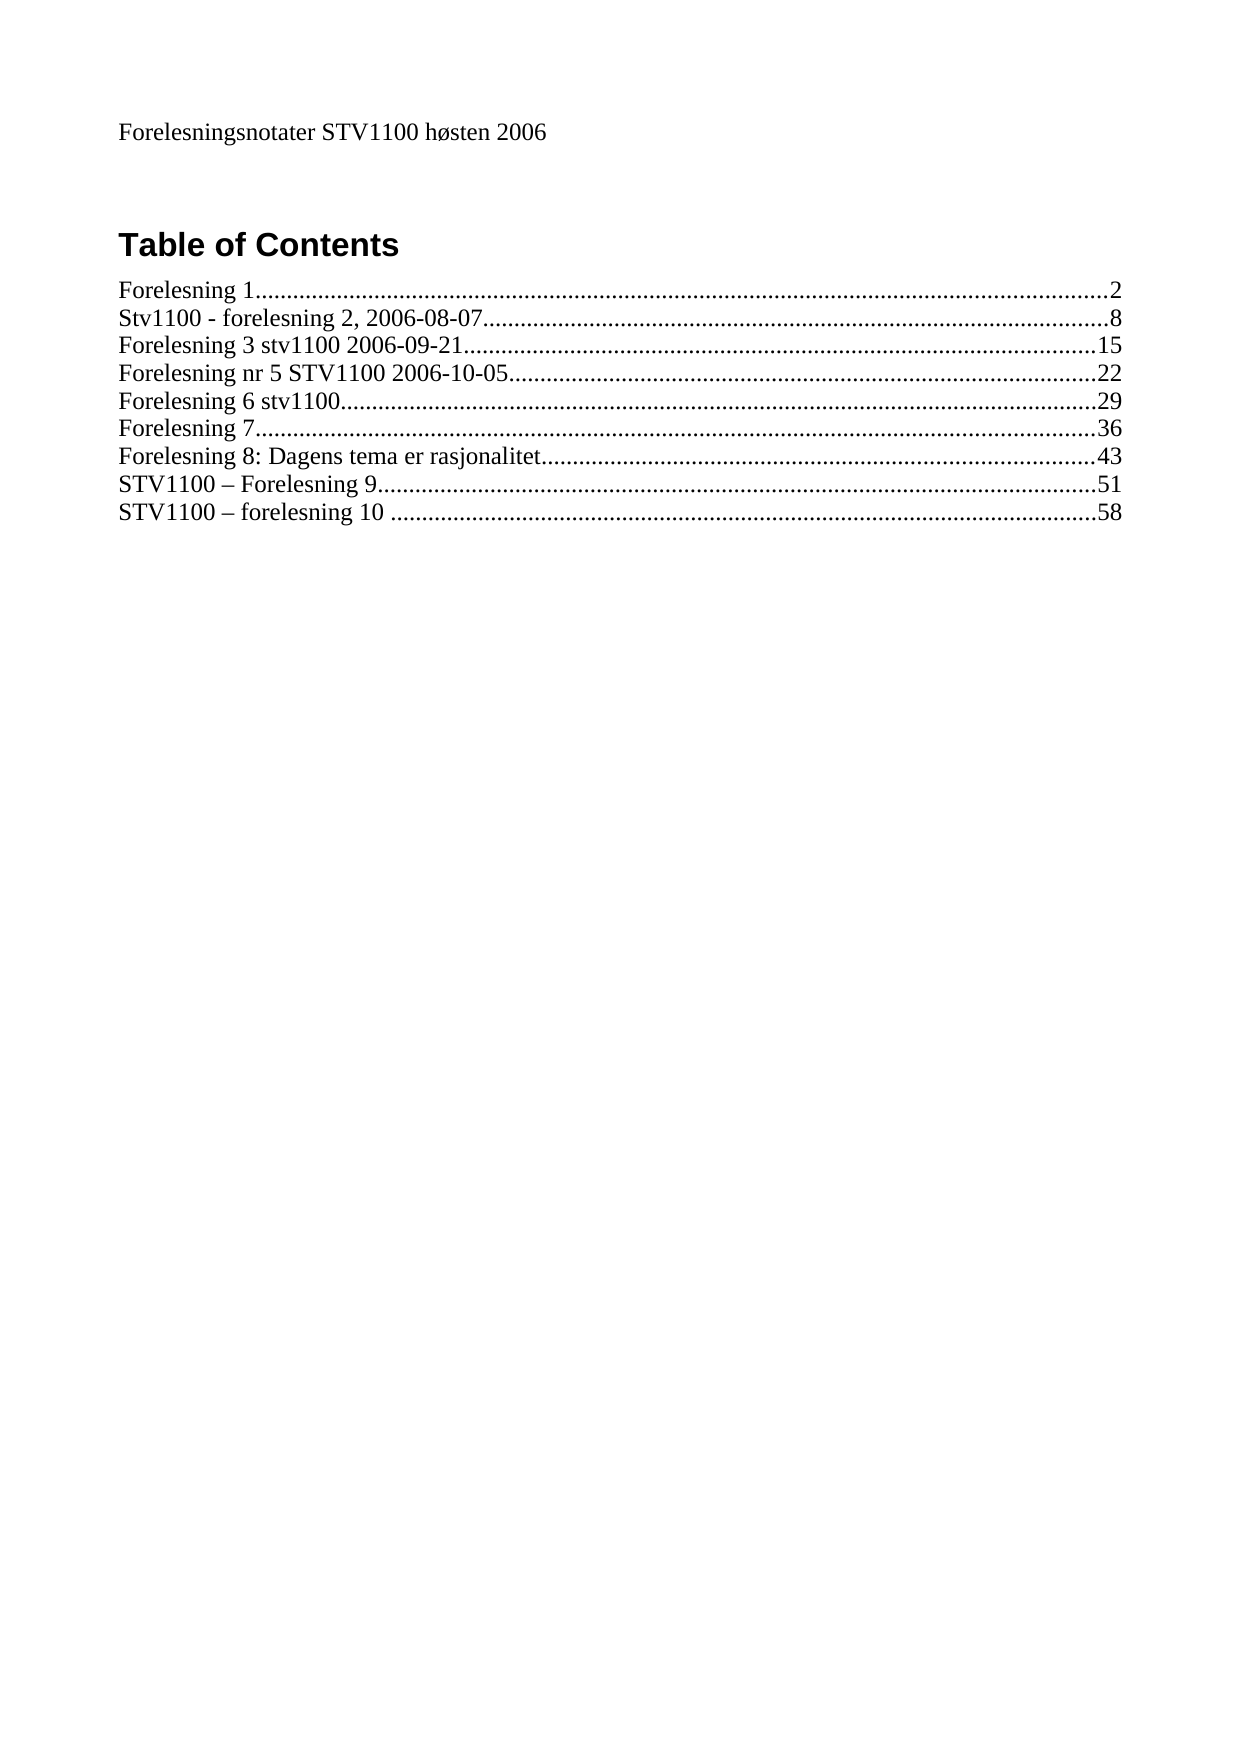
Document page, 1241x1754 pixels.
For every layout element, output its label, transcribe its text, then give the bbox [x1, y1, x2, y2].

text Forelesning 6 stv1100 29 [118, 387, 1122, 414]
text Forelesning 8: Dagens tema er rasjonalitet 43 [118, 442, 1122, 470]
text Forelesningsnotater STV1100 høsten 2006 [118, 118, 1122, 146]
text Forelesning 7 36 [118, 414, 1122, 442]
text Forelesning 1 2 [118, 276, 1122, 304]
text Forelesning 3 stv1100 2006-09-21 15 [118, 331, 1122, 359]
text STV1100 – Forelesning 9 51 [118, 470, 1122, 498]
subtitle Table of Contents [118, 226, 1122, 263]
text STV1100 – forelesning 10 58 [118, 498, 1122, 525]
text Stv1100 - forelesning 2, 2006-08-07 8 [118, 304, 1122, 331]
text Forelesning nr 5 STV1100 2006-10-05 22 [118, 359, 1122, 387]
